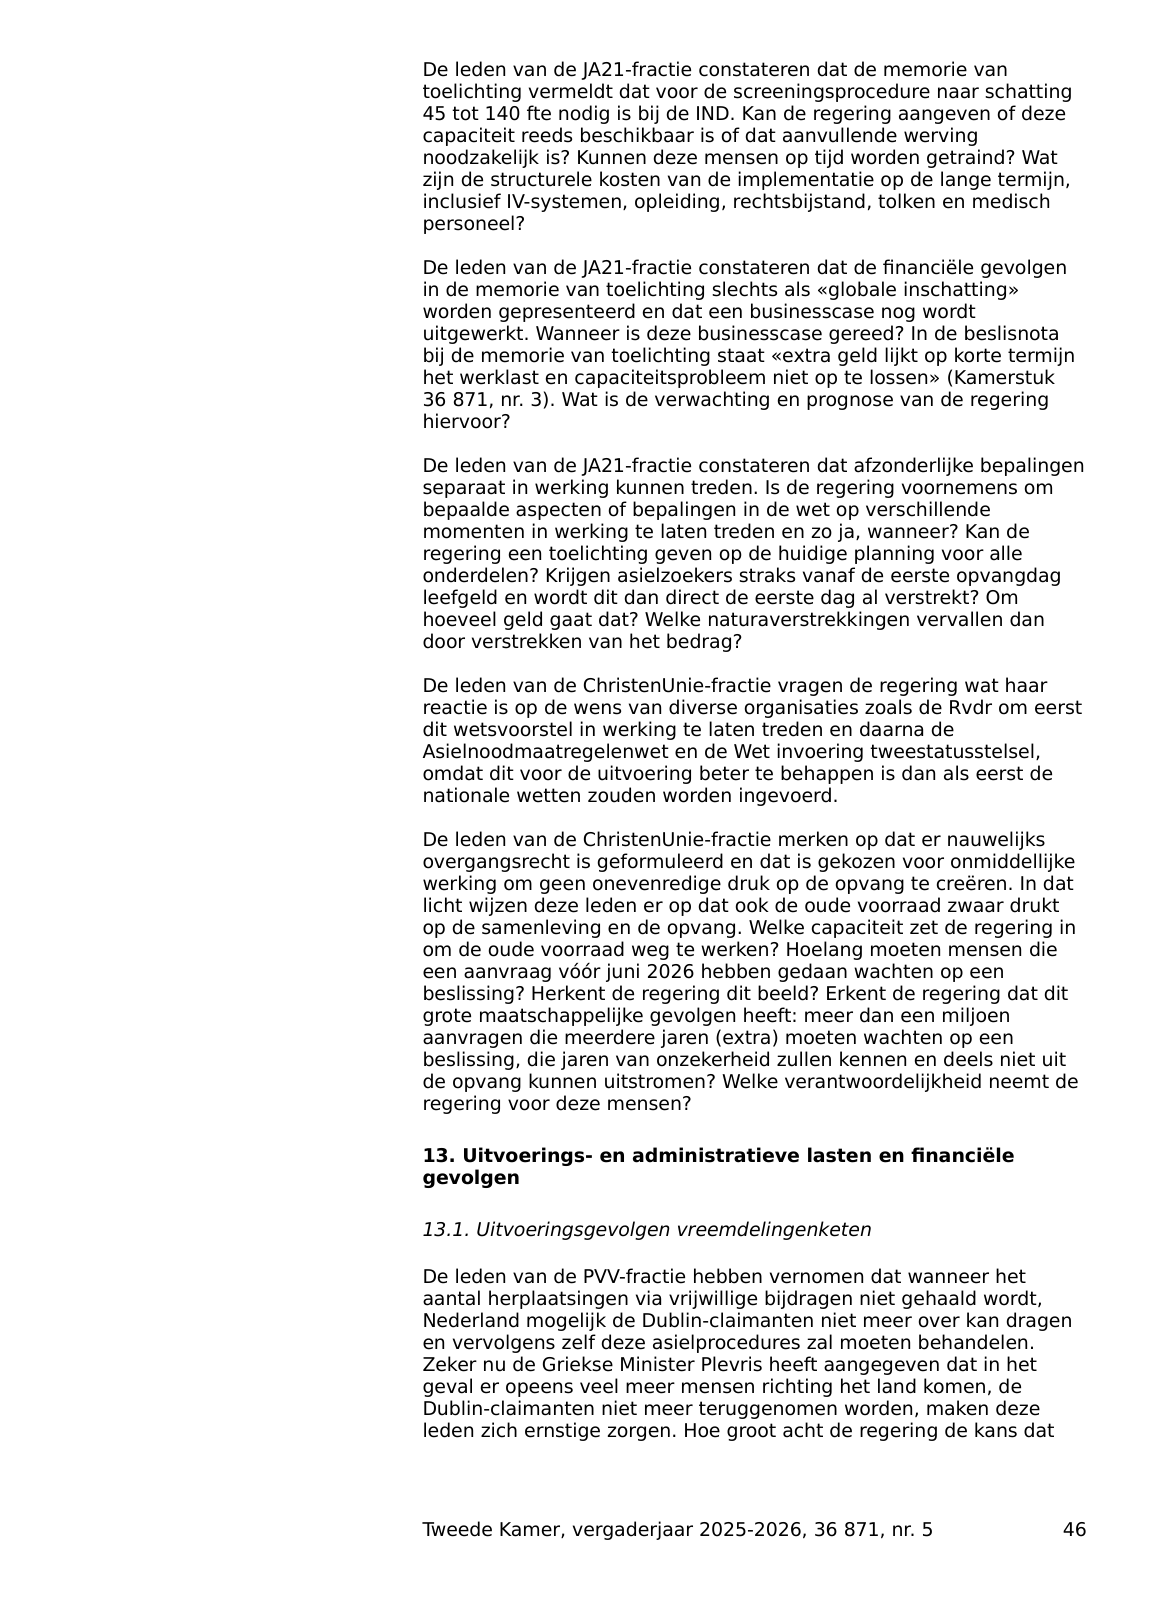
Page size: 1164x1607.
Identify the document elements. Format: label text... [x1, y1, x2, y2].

text De leden van de JA21-fractie constateren dat afzonderlijke bepalingen separaat in werking kunnen treden. Is de regering voornemens om bepaalde aspecten of bepalingen in de wet op verschillende momenten in werking te laten treden en zo ja, wanneer? Kan de regering een toelichting geven op de huidige planning voor alle onderdelen? Krijgen asielzoekers straks vanaf de eerste opvangdag leefgeld en wordt dit dan direct de eerste dag al verstrekt? Om hoeveel geld gaat dat? Welke naturaverstrekkingen vervallen dan door verstrekken van het bedrag? [422, 455, 1087, 653]
text De leden van de JA21-fractie constateren dat de financiële gevolgen in de memorie van toelichting slechts als «globale inschatting» worden gepresenteerd en dat een businesscase nog wordt uitgewerkt. Wanneer is deze businesscase gereed? In de beslisnota bij de memorie van toelichting staat «extra geld lijkt op korte termijn het werklast en capaciteitsprobleem niet op te lossen» (Kamerstuk 36 871, nr. 3). Wat is de verwachting en prognose van de regering hiervoor? [422, 257, 1087, 433]
text De leden van de ChristenUnie-fractie vragen de regering wat haar reactie is op de wens van diverse organisaties zoals de Rvdr om eerst dit wetsvoorstel in werking te laten treden en daarna de Asielnoodmaatregelenwet en de Wet invoering tweestatusstelsel, omdat dit voor de uitvoering beter te behappen is dan als eerst de nationale wetten zouden worden ingevoerd. [422, 675, 1087, 807]
text De leden van de JA21-fractie constateren dat de memorie van toelichting vermeldt dat voor de screeningsprocedure naar schatting 45 tot 140 fte nodig is bij de IND. Kan de regering aangeven of deze capaciteit reeds beschikbaar is of dat aanvullende werving noodzakelijk is? Kunnen deze mensen op tijd worden getraind? Wat zijn de structurele kosten van de implementatie op de lange termijn, inclusief IV-systemen, opleiding, rechtsbijstand, tolken en medisch personeel? [422, 59, 1087, 235]
subtitle 13. Uitvoerings- en administratieve lasten en financiële gevolgen [422, 1145, 1087, 1189]
text De leden van de ChristenUnie-fractie merken op dat er nauwelijks overgangsrecht is geformuleerd en dat is gekozen voor onmiddellijke werking om geen onevenredige druk op de opvang te creëren. In dat licht wijzen deze leden er op dat ook de oude voorraad zwaar drukt op de samenleving en de opvang. Welke capaciteit zet de regering in om de oude voorraad weg te werken? Hoelang moeten mensen die een aanvraag vóór juni 2026 hebben gedaan wachten op een beslissing? Herkent de regering dit beeld? Erkent de regering dat dit grote maatschappelijke gevolgen heeft: meer dan een miljoen aanvragen die meerdere jaren (extra) moeten wachten op een beslissing, die jaren van onzekerheid zullen kennen en deels niet uit de opvang kunnen uitstromen? Welke verantwoordelijkheid neemt de regering voor deze mensen? [422, 829, 1087, 1115]
subtitle 13.1. Uitvoeringsgevolgen vreemdelingenketen [422, 1219, 1087, 1241]
text De leden van de PVV-fractie hebben vernomen dat wanneer het aantal herplaatsingen via vrijwillige bijdragen niet gehaald wordt, Nederland mogelijk de Dublin-claimanten niet meer over kan dragen en vervolgens zelf deze asielprocedures zal moeten behandelen. Zeker nu de Griekse Minister Plevris heeft aangegeven dat in het geval er opeens veel meer mensen richting het land komen, de Dublin-claimanten niet meer teruggenomen worden, maken deze leden zich ernstige zorgen. Hoe groot acht de regering de kans dat [422, 1266, 1087, 1442]
